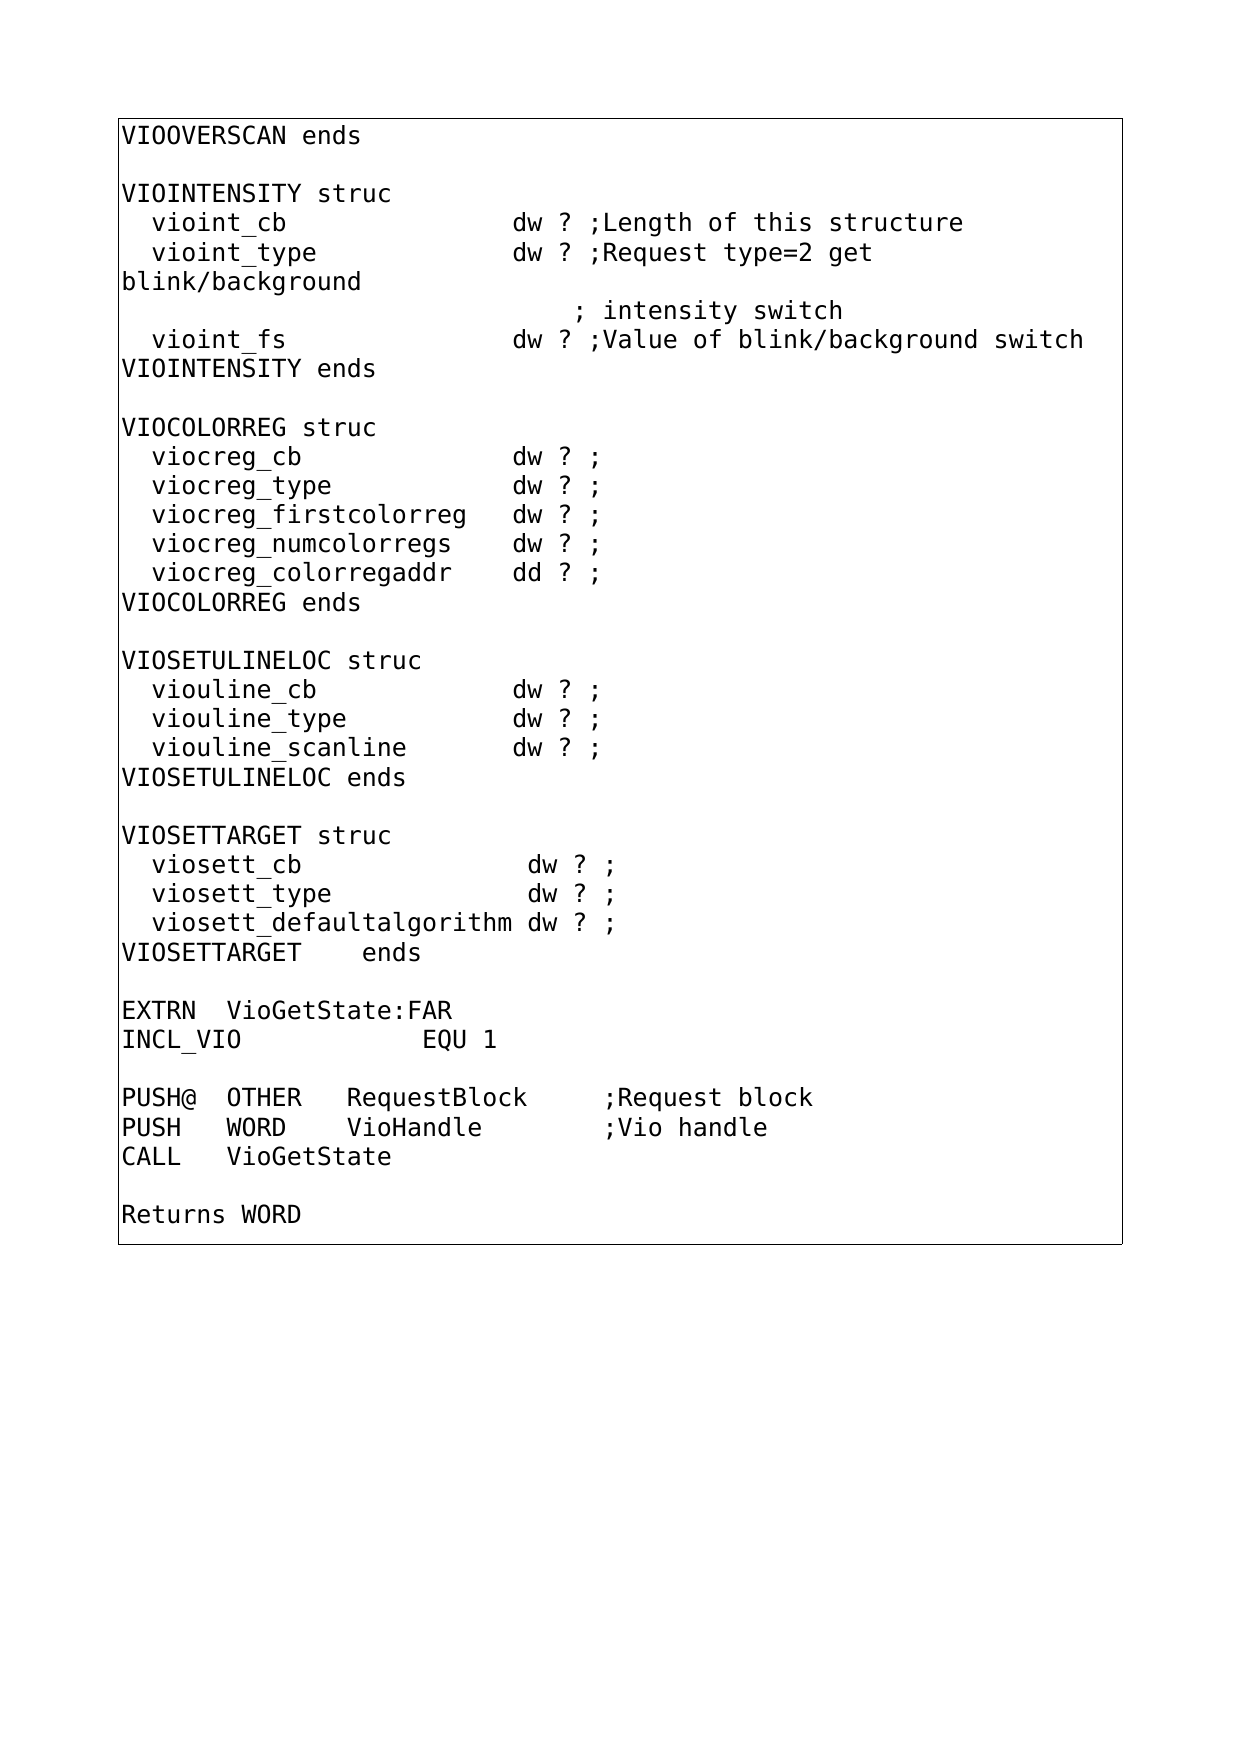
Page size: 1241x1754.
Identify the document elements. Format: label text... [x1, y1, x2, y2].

table_header VIOOVERSCAN ends VIOINTENSITY struc vioint_cb dw ? ;Length of this structure vioint_type dw ? ;Request type=2 get blink/background ; intensity switch vioint_fs dw ? ;Value of blink/background switch VIOINTENSITY ends VIOCOLORREG struc viocreg_cb dw ? ; viocreg_type dw ? ; viocreg_firstcolorreg dw ? ; viocreg_numcolorregs dw ? ; viocreg_colorregaddr dd ? ; VIOCOLORREG ends VIOSETULINELOC struc viouline_cb dw ? ; viouline_type dw ? ; viouline_scanline dw ? ; VIOSETULINELOC ends VIOSETTARGET struc viosett_cb dw ? ; viosett_type dw ? ; viosett_defaultalgorithm dw ? ; VIOSETTARGET ends EXTRN VioGetState:FAR INCL_VIO EQU 1 PUSH@ OTHER RequestBlock ;Request block PUSH WORD VioHandle ;Vio handle CALL VioGetState Returns WORD [119, 119, 1122, 1244]
